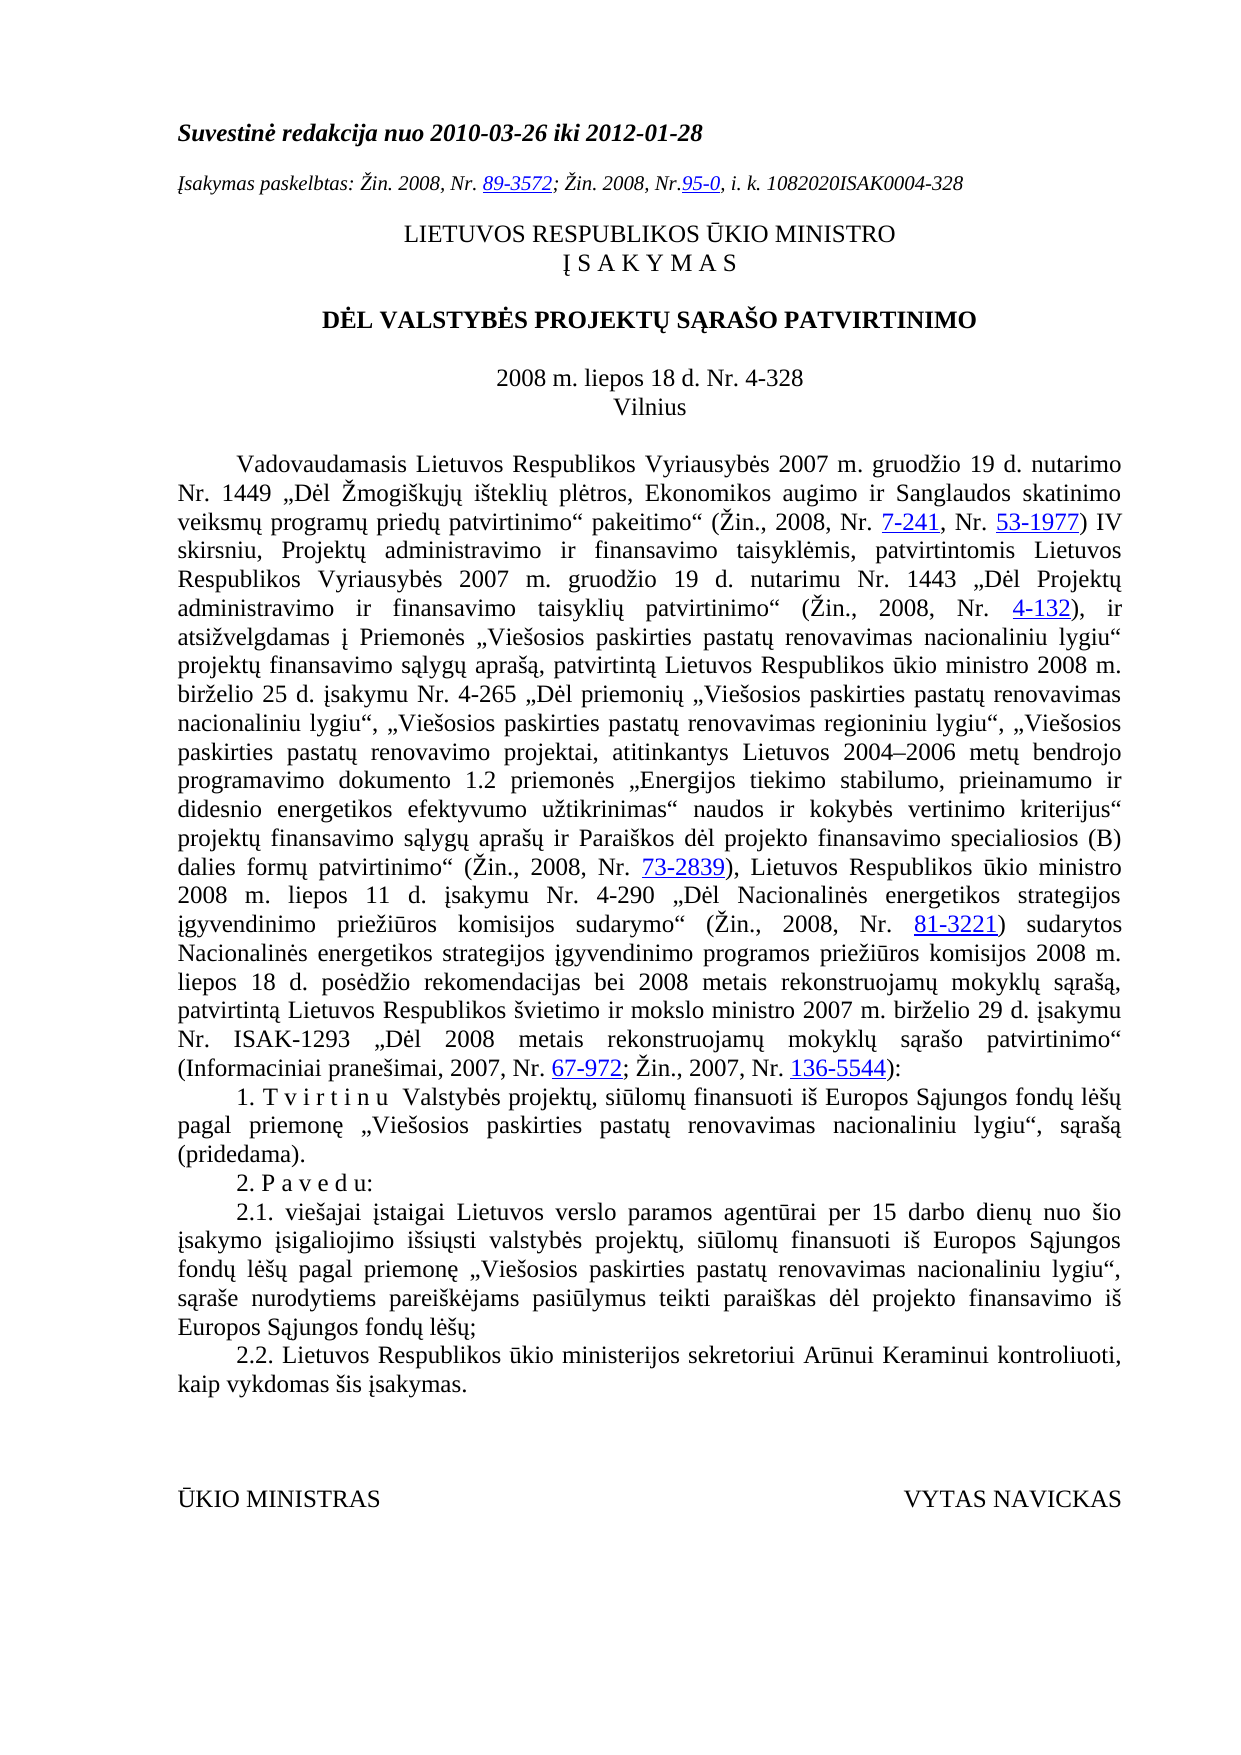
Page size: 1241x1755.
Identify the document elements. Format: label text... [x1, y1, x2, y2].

text ĮSAKYMAS [177, 248, 1122, 277]
text Suvestinė redakcija nuo 2010-03-26 iki 2012-01-28 [177, 118, 1122, 147]
text 2. Pavedu: [177, 1168, 1122, 1197]
text LIETUVOS RESPUBLIKOS ŪKIO MINISTRO [177, 219, 1122, 248]
text ŪKIO MINISTRAS VYTAS NAVICKAS [177, 1484, 1122, 1513]
text 2008 m. liepos 18 d. Nr. 4-328 [177, 363, 1122, 392]
text Vilnius [177, 392, 1122, 420]
text Įsakymas paskelbtas: Žin. 2008, Nr. 89-3572; Žin. 2008, Nr.95-0, i. k. 1082020ISAK0004-328 [177, 171, 1122, 195]
text 2.1. viešajai įstaigai Lietuvos verslo paramos agentūrai per 15 darbo dienų nuo šio įsakymo įsigaliojimo išsiųsti valstybės projektų, siūlomų finansuoti iš Europos Sąjungos fondų lėšų pagal priemonę „Viešosios paskirties pastatų renovavimas nacionaliniu lygiu“, sąraše nurodytiems pareiškėjams pasiūlymus teikti paraiškas dėl projekto finansavimo iš Europos Sąjungos fondų lėšų; [177, 1197, 1122, 1340]
text Vadovaudamasis Lietuvos Respublikos Vyriausybės 2007 m. gruodžio 19 d. nutarimo Nr. 1449 „Dėl Žmogiškųjų išteklių plėtros, Ekonomikos augimo ir Sanglaudos skatinimo veiksmų programų priedų patvirtinimo“ pakeitimo“ (Žin., 2008, Nr. 7-241, Nr. 53-1977) IV skirsniu, Projektų administravimo ir finansavimo taisyklėmis, patvirtintomis Lietuvos Respublikos Vyriausybės 2007 m. gruodžio 19 d. nutarimu Nr. 1443 „Dėl Projektų administravimo ir finansavimo taisyklių patvirtinimo“ (Žin., 2008, Nr. 4-132), ir atsižvelgdamas į Priemonės „Viešosios paskirties pastatų renovavimas nacionaliniu lygiu“ projektų finansavimo sąlygų aprašą, patvirtintą Lietuvos Respublikos ūkio ministro 2008 m. birželio 25 d. įsakymu Nr. 4-265 „Dėl priemonių „Viešosios paskirties pastatų renovavimas nacionaliniu lygiu“, „Viešosios paskirties pastatų renovavimas regioniniu lygiu“, „Viešosios paskirties pastatų renovavimo projektai, atitinkantys Lietuvos 2004–2006 metų bendrojo programavimo dokumento 1.2 priemonės „Energijos tiekimo stabilumo, prieinamumo ir didesnio energetikos efektyvumo užtikrinimas“ naudos ir kokybės vertinimo kriterijus“ projektų finansavimo sąlygų aprašų ir Paraiškos dėl projekto finansavimo specialiosios (B) dalies formų patvirtinimo“ (Žin., 2008, Nr. 73-2839), Lietuvos Respublikos ūkio ministro 2008 m. liepos 11 d. įsakymu Nr. 4-290 „Dėl Nacionalinės energetikos strategijos įgyvendinimo priežiūros komisijos sudarymo“ (Žin., 2008, Nr. 81-3221) sudarytos Nacionalinės energetikos strategijos įgyvendinimo programos priežiūros komisijos 2008 m. liepos 18 d. posėdžio rekomendacijas bei 2008 metais rekonstruojamų mokyklų sąrašą, patvirtintą Lietuvos Respublikos švietimo ir mokslo ministro 2007 m. birželio 29 d. įsakymu Nr. ISAK-1293 „Dėl 2008 metais rekonstruojamų mokyklų sąrašo patvirtinimo“ (Informaciniai pranešimai, 2007, Nr. 67-972; Žin., 2007, Nr. 136-5544): [177, 449, 1122, 1082]
text DĖL VALSTYBĖS PROJEKTŲ SĄRAŠO PATVIRTINIMO [177, 305, 1122, 334]
text 2.2. Lietuvos Respublikos ūkio ministerijos sekretoriui Arūnui Keraminui kontroliuoti, kaip vykdomas šis įsakymas. [177, 1340, 1122, 1398]
text 1. Tvirtinu Valstybės projektų, siūlomų finansuoti iš Europos Sąjungos fondų lėšų pagal priemonę „Viešosios paskirties pastatų renovavimas nacionaliniu lygiu“, sąrašą (pridedama). [177, 1082, 1122, 1168]
